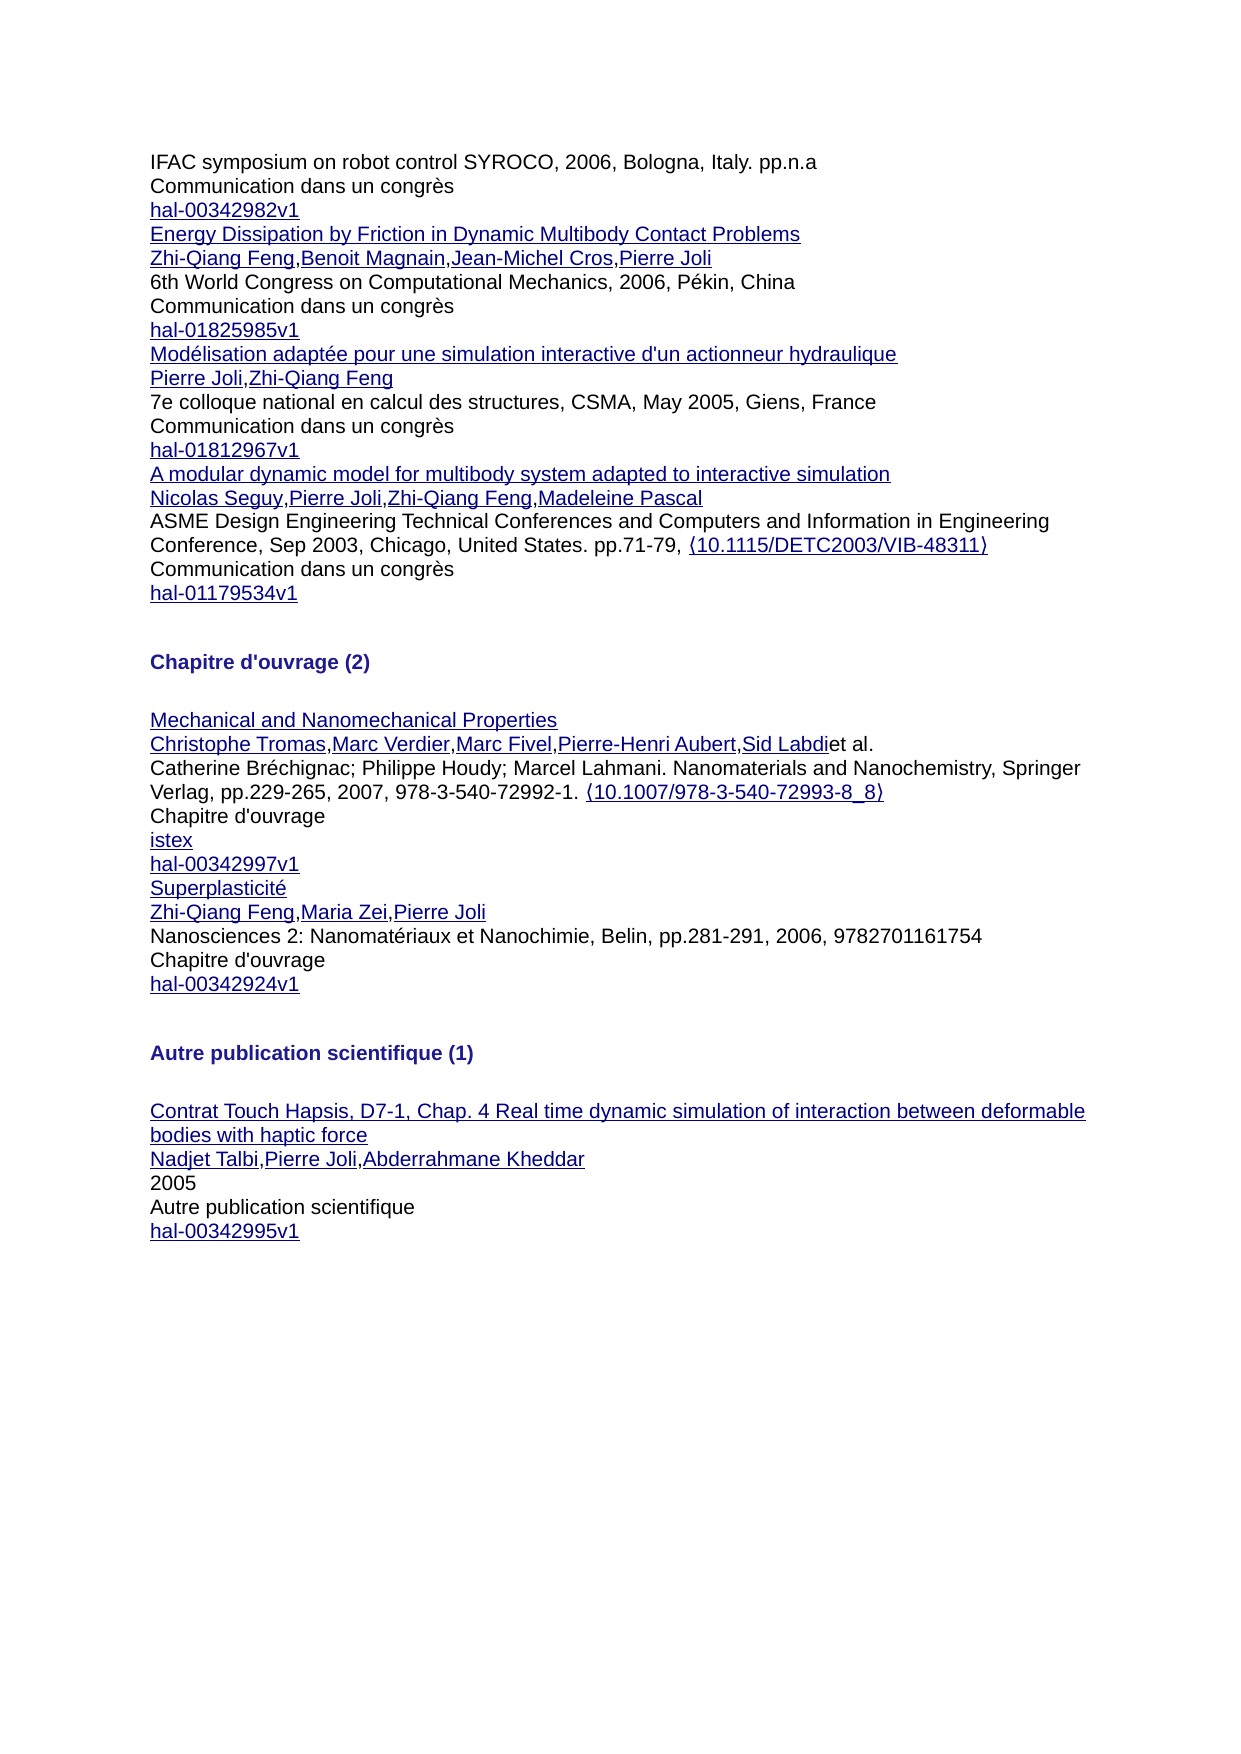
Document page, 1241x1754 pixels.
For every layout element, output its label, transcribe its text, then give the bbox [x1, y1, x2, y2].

table_cell IFAC symposium on robot control SYROCO, 2006, Bologna, Italy. pp.n.a Communication dans un congrès hal-00342982v1 [150, 150, 1090, 222]
table_header Mechanical and Nanomechanical Properties Christophe Tromas,Marc Verdier,Marc Fivel,Pierre-Henri Aubert,Sid Labdiet al. Catherine Bréchignac; Philippe Houdy; Marcel Lahmani. Nanomaterials and Nanochemistry, Springer Verlag, pp.229-265, 2007, 978-3-540-72992-1. ⟨10.1007/978-3-540-72993-8_8⟩ Chapitre d'ouvrage istex hal-00342997v1 [150, 708, 1090, 876]
table_header Contrat Touch Hapsis, D7-1, Chap. 4 Real time dynamic simulation of interaction between deformable bodies with haptic force Nadjet Talbi,Pierre Joli,Abderrahmane Kheddar 2005 Autre publication scientifique hal-00342995v1 [150, 1099, 1090, 1243]
subtitle Autre publication scientifique (1) [150, 1041, 1090, 1064]
table_cell A modular dynamic model for multibody system adapted to interactive simulation Nicolas Seguy,Pierre Joli,Zhi-Qiang Feng,Madeleine Pascal ASME Design Engineering Technical Conferences and Computers and Information in Engineering Conference, Sep 2003, Chicago, United States. pp.71-79, ⟨10.1115/DETC2003/VIB-48311⟩ Communication dans un congrès hal-01179534v1 [150, 461, 1090, 605]
subtitle Chapitre d'ouvrage (2) [150, 650, 1090, 674]
table_cell Energy Dissipation by Friction in Dynamic Multibody Contact Problems Zhi-Qiang Feng,Benoit Magnain,Jean-Michel Cros,Pierre Joli 6th World Congress on Computational Mechanics, 2006, Pékin, China Communication dans un congrès hal-01825985v1 [150, 222, 1090, 342]
table_cell Modélisation adaptée pour une simulation interactive d'un actionneur hydraulique Pierre Joli,Zhi-Qiang Feng 7e colloque national en calcul des structures, CSMA, May 2005, Giens, France Communication dans un congrès hal-01812967v1 [150, 342, 1090, 461]
table_cell Superplasticité Zhi-Qiang Feng,Maria Zei,Pierre Joli Nanosciences 2: Nanomatériaux et Nanochimie, Belin, pp.281-291, 2006, 9782701161754 Chapitre d'ouvrage hal-00342924v1 [150, 876, 1090, 996]
